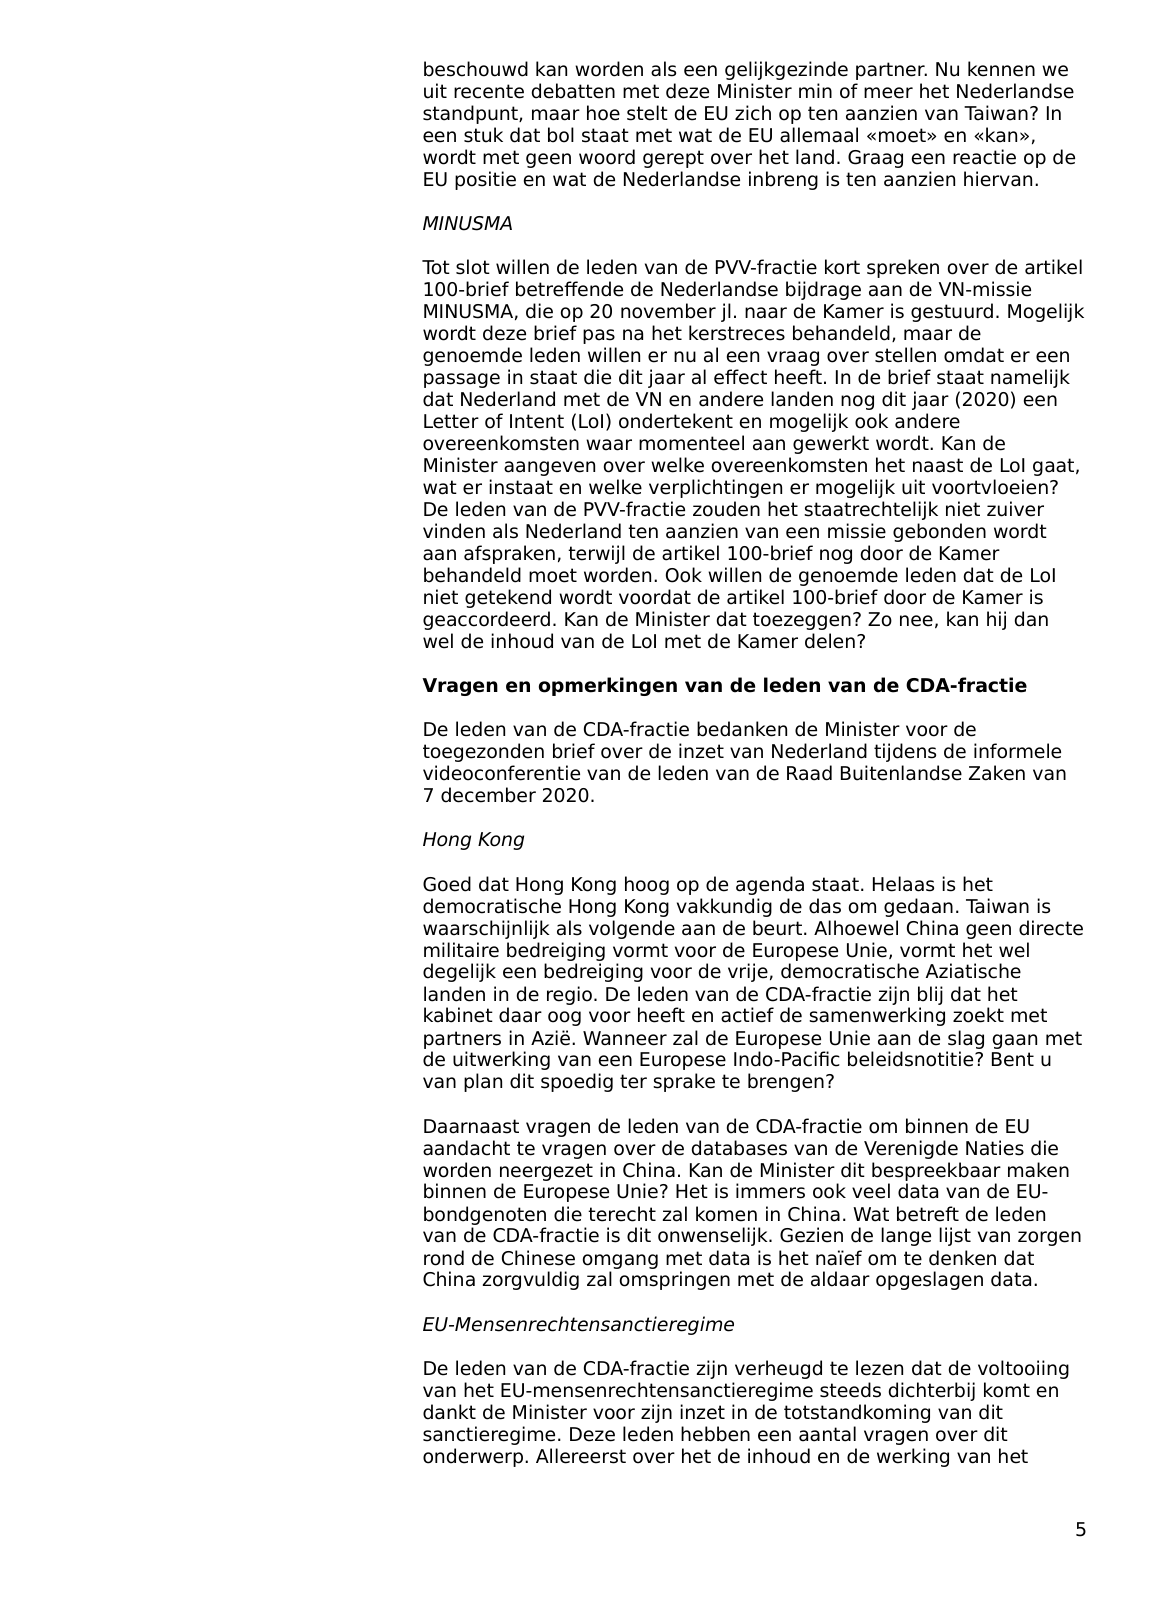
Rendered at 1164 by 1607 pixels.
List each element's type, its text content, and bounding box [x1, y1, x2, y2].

subtitle MINUSMA [422, 213, 1087, 235]
text Daarnaast vragen de leden van de CDA-fractie om binnen de EU aandacht te vragen over de databases van de Verenigde Naties die worden neergezet in China. Kan de Minister dit bespreekbaar maken binnen de Europese Unie? Het is immers ook veel data van de EU-bondgenoten die terecht zal komen in China. Wat betreft de leden van de CDA-fractie is dit onwenselijk. Gezien de lange lijst van zorgen rond de Chinese omgang met data is het naïef om te denken dat China zorgvuldig zal omspringen met de aldaar opgeslagen data. [422, 1116, 1087, 1291]
text Tot slot willen de leden van de PVV-fractie kort spreken over de artikel 100-brief betreffende de Nederlandse bijdrage aan de VN-missie MINUSMA, die op 20 november jl. naar de Kamer is gestuurd. Mogelijk wordt deze brief pas na het kerstreces behandeld, maar de genoemde leden willen er nu al een vraag over stellen omdat er een passage in staat die dit jaar al effect heeft. In de brief staat namelijk dat Nederland met de VN en andere landen nog dit jaar (2020) een Letter of Intent (LoI) ondertekent en mogelijk ook andere overeenkomsten waar momenteel aan gewerkt wordt. Kan de Minister aangeven over welke overeenkomsten het naast de LoI gaat, wat er instaat en welke verplichtingen er mogelijk uit voortvloeien? De leden van de PVV-fractie zouden het staatrechtelijk niet zuiver vinden als Nederland ten aanzien van een missie gebonden wordt aan afspraken, terwijl de artikel 100-brief nog door de Kamer behandeld moet worden. Ook willen de genoemde leden dat de LoI niet getekend wordt voordat de artikel 100-brief door de Kamer is geaccordeerd. Kan de Minister dat toezeggen? Zo nee, kan hij dan wel de inhoud van de LoI met de Kamer delen? [422, 257, 1087, 653]
subtitle EU-Mensenrechtensanctieregime [422, 1313, 1087, 1336]
subtitle Hong Kong [422, 829, 1087, 851]
text Goed dat Hong Kong hoog op de agenda staat. Helaas is het democratische Hong Kong vakkundig de das om gedaan. Taiwan is waarschijnlijk als volgende aan de beurt. Alhoewel China geen directe militaire bedreiging vormt voor de Europese Unie, vormt het wel degelijk een bedreiging voor de vrije, democratische Aziatische landen in de regio. De leden van de CDA-fractie zijn blij dat het kabinet daar oog voor heeft en actief de samenwerking zoekt met partners in Azië. Wanneer zal de Europese Unie aan de slag gaan met de uitwerking van een Europese Indo-Pacific beleidsnotitie? Bent u van plan dit spoedig ter sprake te brengen? [422, 873, 1087, 1093]
subtitle Vragen en opmerkingen van de leden van de CDA-fractie [422, 675, 1087, 697]
text De leden van de CDA-fractie bedanken de Minister voor de toegezonden brief over de inzet van Nederland tijdens de informele videoconferentie van de leden van de Raad Buitenlandse Zaken van 7 december 2020. [422, 719, 1087, 807]
text De leden van de CDA-fractie zijn verheugd te lezen dat de voltooiing van het EU-mensenrechtensanctieregime steeds dichterbij komt en dankt de Minister voor zijn inzet in de totstandkoming van dit sanctieregime. Deze leden hebben een aantal vragen over dit onderwerp. Allereerst over het de inhoud en de werking van het [422, 1358, 1087, 1468]
text beschouwd kan worden als een gelijkgezinde partner. Nu kennen we uit recente debatten met deze Minister min of meer het Nederlandse standpunt, maar hoe stelt de EU zich op ten aanzien van Taiwan? In een stuk dat bol staat met wat de EU allemaal «moet» en «kan», wordt met geen woord gerept over het land. Graag een reactie op de EU positie en wat de Nederlandse inbreng is ten aanzien hiervan. [422, 59, 1087, 191]
